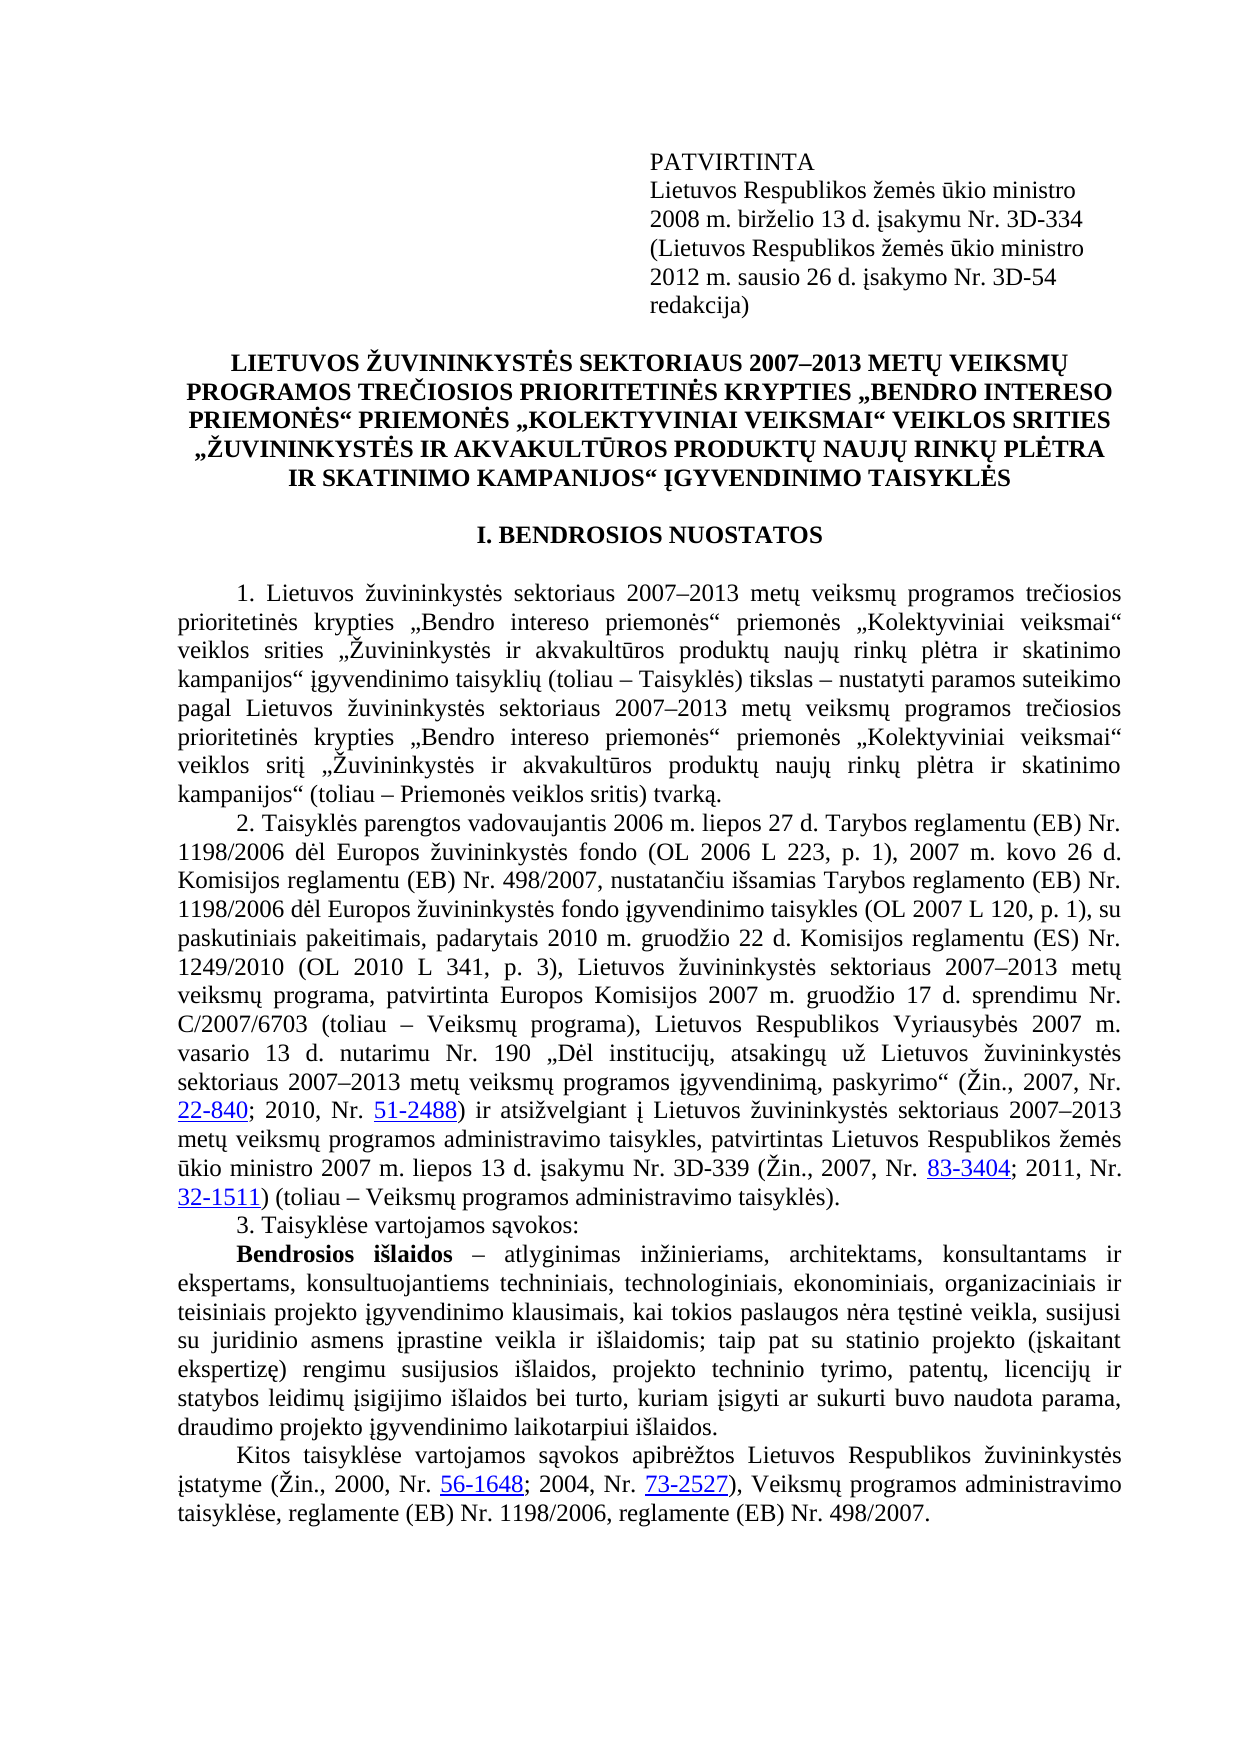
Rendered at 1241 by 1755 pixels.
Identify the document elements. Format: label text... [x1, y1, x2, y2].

text Lietuvos Respublikos žemės ūkio ministro [649, 176, 1122, 204]
text Bendrosios išlaidos – atlyginimas inžinieriams, architektams, konsultantams ir ekspertams, konsultuojantiems techniniais, technologiniais, ekonominiais, organizaciniais ir teisiniais projekto įgyvendinimo klausimais, kai tokios paslaugos nėra tęstinė veikla, susijusi su juridinio asmens įprastine veikla ir išlaidomis; taip pat su statinio projekto (įskaitant ekspertizę) rengimu susijusios išlaidos, projekto techninio tyrimo, patentų, licencijų ir statybos leidimų įsigijimo išlaidos bei turto, kuriam įsigyti ar sukurti buvo naudota parama, draudimo projekto įgyvendinimo laikotarpiui išlaidos. [177, 1239, 1122, 1441]
text Lietuvos žuvininkystės sektoriaus 2007–2013 metų veiksmų programos TREČIOSIOS PRIORITETINĖS KRYPTIES „BENDRO INTERESO PRIEMONĖS“ PRIEMONĖS „KOLEKTYVINIAI VEIKSMAI“ VEIKLOS SRITIES „ŽUVININKYSTĖS IR AKVAKULTŪROS PRODUKTŲ NAUJŲ RINKŲ PLĖTRA IR SKATINIMO KAMPANIJOS“ ĮGYVENDINIMO TAISYKLĖS [177, 348, 1122, 492]
text 3. Taisyklėse vartojamos sąvokos: [177, 1211, 1122, 1239]
text Kitos taisyklėse vartojamos sąvokos apibrėžtos Lietuvos Respublikos žuvininkystės įstatyme (Žin., 2000, Nr. 56-1648; 2004, Nr. 73-2527), Veiksmų programos administravimo taisyklėse, reglamente (EB) Nr. 1198/2006, reglamente (EB) Nr. 498/2007. [177, 1441, 1122, 1527]
text 2012 m. sausio 26 d. įsakymo Nr. 3D-54 [649, 262, 1122, 291]
text 2. Taisyklės parengtos vadovaujantis 2006 m. liepos 27 d. Tarybos reglamentu (EB) Nr. 1198/2006 dėl Europos žuvininkystės fondo (OL 2006 L 223, p. 1), 2007 m. kovo 26 d. Komisijos reglamentu (EB) Nr. 498/2007, nustatančiu išsamias Tarybos reglamento (EB) Nr. 1198/2006 dėl Europos žuvininkystės fondo įgyvendinimo taisykles (OL 2007 L 120, p. 1), su paskutiniais pakeitimais, padarytais 2010 m. gruodžio 22 d. Komisijos reglamentu (ES) Nr. 1249/2010 (OL 2010 L 341, p. 3), Lietuvos žuvininkystės sektoriaus 2007–2013 metų veiksmų programa, patvirtinta Europos Komisijos 2007 m. gruodžio 17 d. sprendimu Nr. C/2007/6703 (toliau – Veiksmų programa), Lietuvos Respublikos Vyriausybės 2007 m. vasario 13 d. nutarimu Nr. 190 „Dėl institucijų, atsakingų už Lietuvos žuvininkystės sektoriaus 2007–2013 metų veiksmų programos įgyvendinimą, paskyrimo“ (Žin., 2007, Nr. 22-840; 2010, Nr. 51-2488) ir atsižvelgiant į Lietuvos žuvininkystės sektoriaus 2007–2013 metų veiksmų programos administravimo taisykles, patvirtintas Lietuvos Respublikos žemės ūkio ministro 2007 m. liepos 13 d. įsakymu Nr. 3D-339 (Žin., 2007, Nr. 83-3404; 2011, Nr. 32-1511) (toliau – Veiksmų programos administravimo taisyklės). [177, 808, 1122, 1211]
text redakcija) [649, 291, 1122, 319]
text (Lietuvos Respublikos žemės ūkio ministro [649, 233, 1122, 262]
text I. BENDROSIOS NUOSTATOS [177, 521, 1122, 549]
text 2008 m. birželio 13 d. įsakymu Nr. 3D-334 [649, 204, 1122, 233]
text PATVIRTINTA [649, 147, 1122, 176]
text 1. Lietuvos žuvininkystės sektoriaus 2007–2013 metų veiksmų programos trečiosios prioritetinės krypties „Bendro intereso priemonės“ priemonės „Kolektyviniai veiksmai“ veiklos srities „Žuvininkystės ir akvakultūros produktų naujų rinkų plėtra ir skatinimo kampanijos“ įgyvendinimo taisyklių (toliau – Taisyklės) tikslas – nustatyti paramos suteikimo pagal Lietuvos žuvininkystės sektoriaus 2007–2013 metų veiksmų programos trečiosios prioritetinės krypties „Bendro intereso priemonės“ priemonės „Kolektyviniai veiksmai“ veiklos sritį „Žuvininkystės ir akvakultūros produktų naujų rinkų plėtra ir skatinimo kampanijos“ (toliau – Priemonės veiklos sritis) tvarką. [177, 578, 1122, 808]
